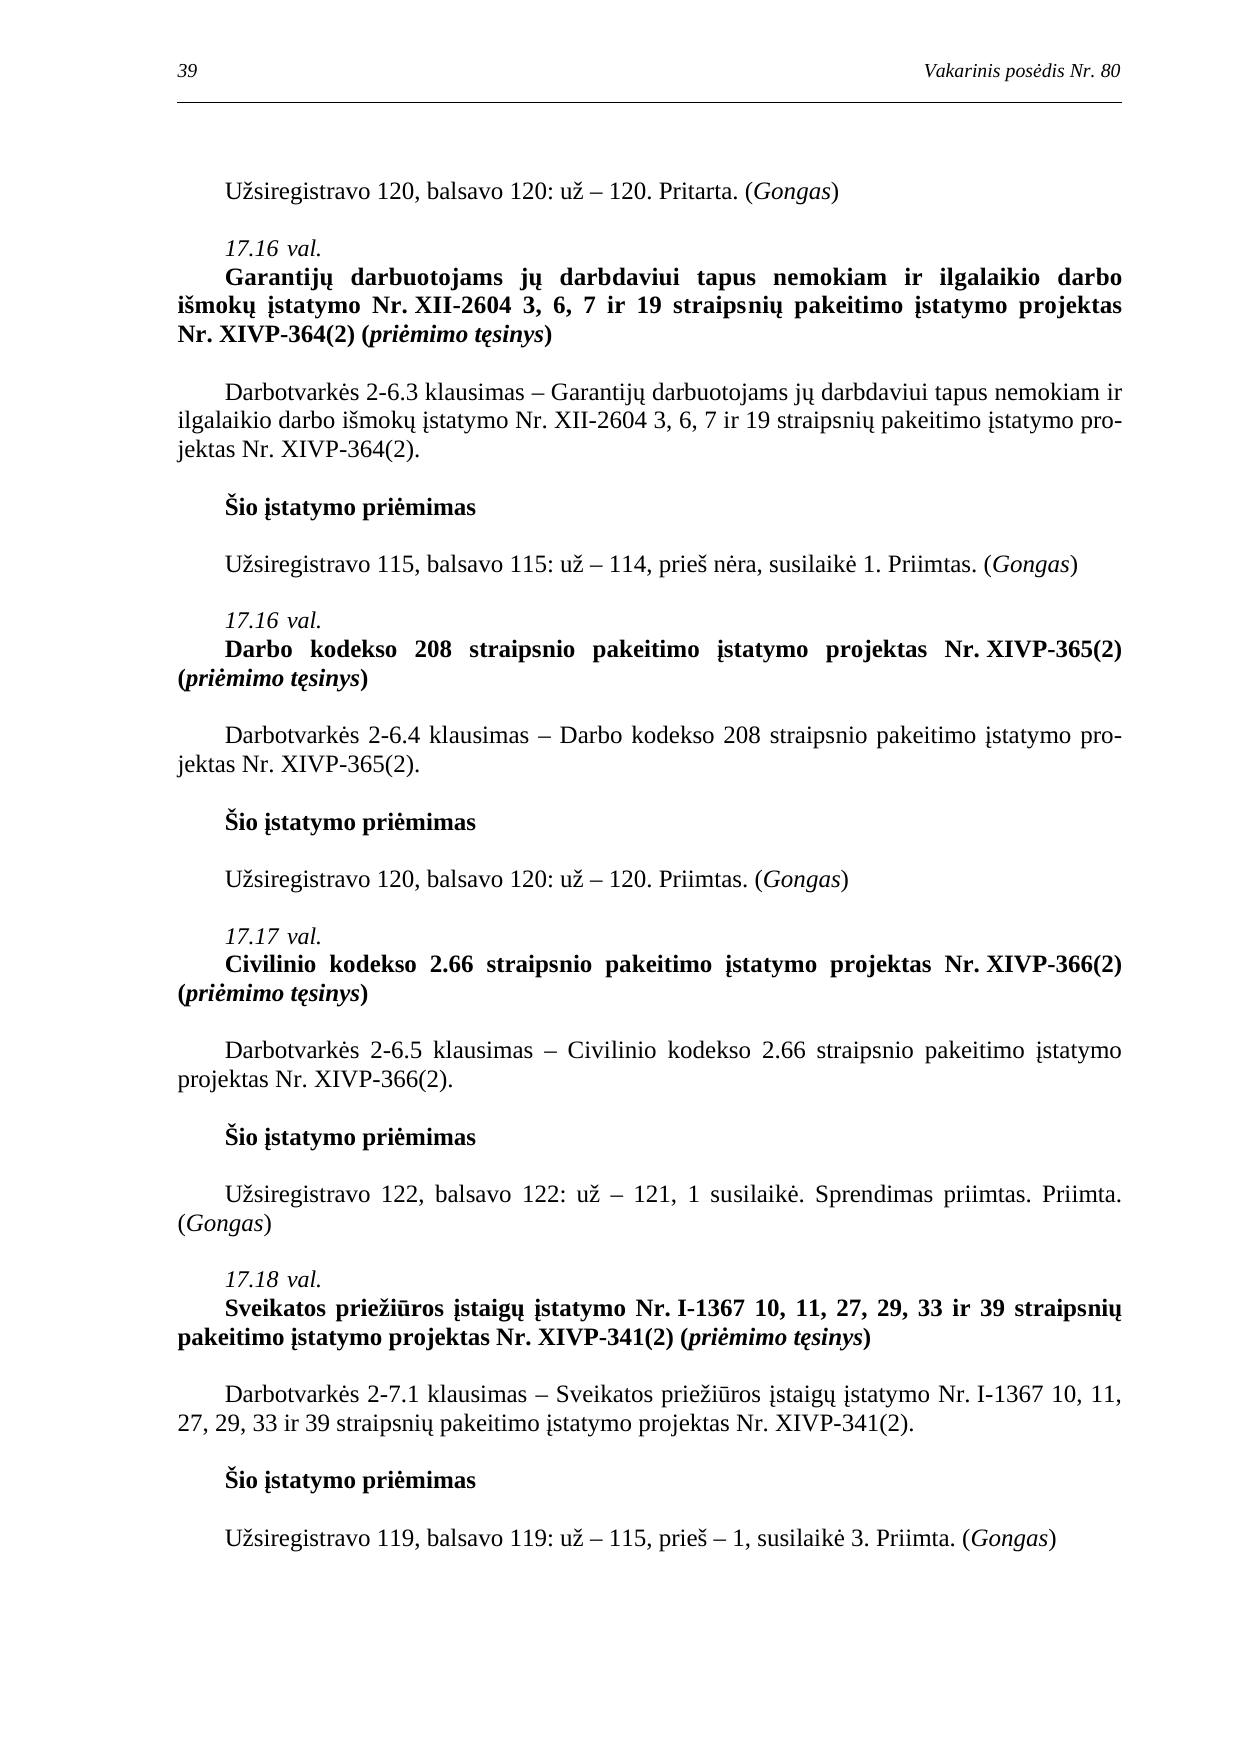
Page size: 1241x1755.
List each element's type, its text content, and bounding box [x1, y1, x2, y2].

text Už­si­re­gist­ra­vo 119, bal­sa­vo 119: už – 115, prieš – 1, su­si­lai­kė 3. Pri­im­ta. (Gon­gas) [177, 1523, 1122, 1552]
text Dar­bo­tvarkės 2-7.1 klau­si­mas – Svei­ka­tos prie­žiū­ros įstai­gų įsta­ty­mo Nr. I-1367 10, 11, 27, 29, 33 ir 39 straips­nių pa­kei­ti­mo įsta­ty­mo pro­jek­tas Nr. XIVP-341(2). [177, 1379, 1122, 1437]
text Dar­bo­tvarkės 2-6.3 klau­si­mas – Ga­ran­ti­jų dar­buo­to­jams jų darb­da­viui ta­pus ne­mo­kiam ir il­ga­lai­kio dar­bo iš­mo­kų įsta­ty­mo Nr. XII-2604 3, 6, 7 ir 19 straips­nių pa­kei­ti­mo įsta­ty­mo pro­jek­tas Nr. XIVP-364(2). [177, 377, 1122, 463]
text Šio įsta­ty­mo pri­ėmi­mas [177, 1122, 1122, 1151]
text Svei­ka­tos prie­žiū­ros įstai­gų įsta­ty­mo Nr. I-1367 10, 11, 27, 29, 33 ir 39 straips­nių pa­kei­ti­mo įsta­ty­mo pro­jek­tas Nr. XIVP-341(2) (pri­ėmi­mo tę­si­nys) [177, 1293, 1122, 1351]
text Dar­bo­tvarkės 2-6.4 klau­si­mas – Dar­bo ko­dek­so 208 straips­nio pa­kei­ti­mo įsta­ty­mo pro­jek­tas Nr. XIVP-365(2). [177, 720, 1122, 778]
text Už­si­re­gist­ra­vo 115, bal­sa­vo 115: už – 114, prieš nė­ra, su­si­lai­kė 1. Pri­im­tas. (Gon­gas) [177, 549, 1122, 578]
text Už­si­re­gist­ra­vo 120, bal­sa­vo 120: už – 120. Pri­tar­ta. (Gon­gas) [177, 176, 1122, 205]
text 17.17 val. [224, 922, 1122, 949]
text 17.16 val. [224, 234, 1122, 262]
text Šio įsta­ty­mo pri­ėmi­mas [177, 807, 1122, 835]
text Ga­ran­ti­jų dar­buo­to­jams jų darb­da­viui ta­pus ne­mo­kiam ir il­ga­lai­kio dar­bo išmokų įsta­ty­mo Nr. XII-2604 3, 6, 7 ir 19 straips­nių pa­kei­ti­mo įsta­ty­mo pro­jek­tas Nr. XIVP-364(2) (pri­ėmi­mo tę­si­nys) [177, 262, 1122, 348]
text Už­si­re­gist­ra­vo 120, bal­sa­vo 120: už – 120. Pri­im­tas. (Gon­gas) [177, 864, 1122, 893]
text Ci­vi­li­nio ko­dek­so 2.66 straips­nio pa­kei­ti­mo įsta­ty­mo pro­jek­tas Nr. XIVP-366(2) (pri­ėmi­mo tę­si­nys) [177, 949, 1122, 1007]
text Šio įsta­ty­mo pri­ėmi­mas [177, 492, 1122, 520]
text 17.16 val. [224, 607, 1122, 634]
text 17.18 val. [224, 1266, 1122, 1293]
text Šio įsta­ty­mo pri­ėmi­mas [177, 1466, 1122, 1494]
text Už­si­re­gist­ra­vo 122, bal­sa­vo 122: už – 121, 1 su­si­lai­kė. Spren­di­mas pri­im­tas. Pri­im­ta. (Gon­gas) [177, 1179, 1122, 1237]
text Dar­bo ko­dek­so 208 straips­nio pa­kei­ti­mo įsta­ty­mo pro­jek­tas Nr. XIVP-365(2) (priėmi­mo tę­si­nys) [177, 634, 1122, 692]
text Dar­bo­tvarkės 2-6.5 klau­si­mas – Ci­vi­li­nio ko­dek­so 2.66 straips­nio pa­kei­ti­mo įsta­ty­mo pro­jek­tas Nr. XIVP-366(2). [177, 1036, 1122, 1093]
